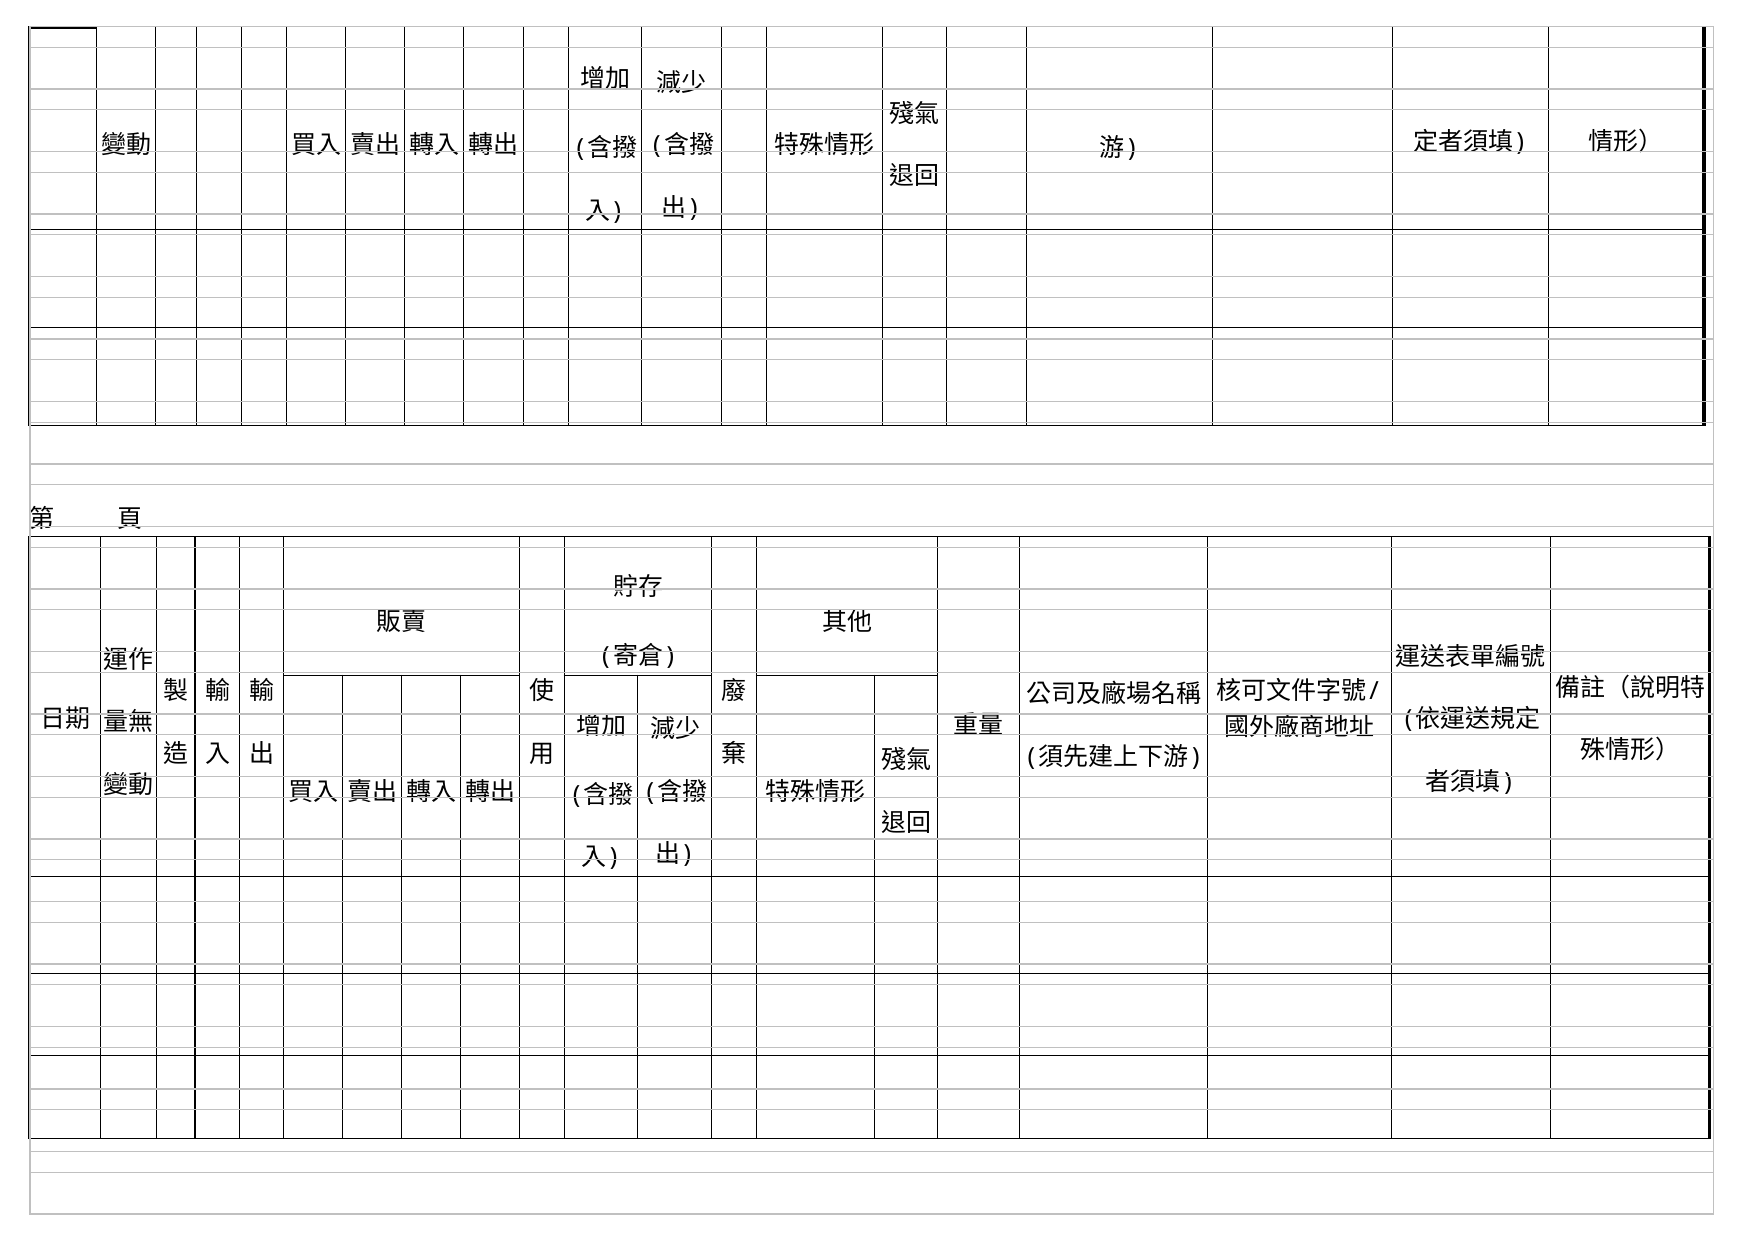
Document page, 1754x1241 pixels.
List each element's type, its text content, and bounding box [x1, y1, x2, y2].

table_cell [722, 360, 766, 401]
table_cell [767, 235, 882, 276]
table_header [712, 860, 756, 876]
table_cell 核可文件字號/國外廠商地址 [1213, 173, 1392, 213]
table_cell [197, 340, 241, 359]
table_cell [642, 277, 721, 297]
table_cell [883, 402, 946, 422]
table_cell [947, 402, 1026, 422]
table_cell [1208, 1110, 1391, 1137]
table_cell [405, 360, 463, 401]
table_cell 殘氣退回 [883, 173, 946, 213]
table_header [240, 798, 283, 838]
table_cell 增加 (含撥入) [569, 152, 641, 172]
table_cell 增加 (含撥入) [569, 90, 641, 109]
table_cell [1706, 327, 1710, 338]
table_header [157, 590, 194, 609]
table_cell [1706, 277, 1710, 297]
table_cell 買入 [284, 715, 342, 734]
table_header 輸 [240, 673, 283, 713]
table_header 核可文件字號/國外廠商地址 [1208, 735, 1391, 776]
table_cell 退回 [875, 798, 937, 838]
table_cell [1393, 215, 1548, 229]
table_header 輸 [196, 673, 239, 713]
table_cell [1020, 877, 1207, 901]
table_header 貯存 (寄倉) [565, 537, 711, 547]
table_header 出 [240, 735, 283, 776]
table_cell [284, 877, 342, 901]
table_header 運送表單編號(依運送規定者須填) [1392, 860, 1550, 876]
table_header 使 [520, 673, 564, 713]
table_cell [1551, 877, 1708, 901]
table_cell [520, 877, 564, 901]
table_cell 買入 [287, 48, 345, 88]
table_cell [157, 1048, 194, 1055]
table_cell [31, 1056, 100, 1088]
table_cell [1208, 974, 1391, 984]
table_cell [565, 902, 637, 922]
table_cell [1213, 235, 1392, 276]
table_cell [1706, 110, 1710, 151]
table_cell [1393, 402, 1548, 422]
table_cell 賣出 [343, 860, 401, 876]
table_cell [883, 360, 946, 401]
table_cell [1706, 152, 1710, 172]
table_cell 殘氣退回 [883, 27, 946, 47]
table_cell 殘氣退回 [918, 166, 935, 172]
table_cell [1208, 1090, 1391, 1109]
table_cell 核可文件字號/國外廠商地址 [1213, 152, 1392, 172]
table_header 重量 [938, 590, 1019, 609]
table_header 日期 [31, 777, 100, 797]
table_cell [757, 1027, 874, 1047]
table_cell [1551, 1048, 1708, 1055]
table_header [284, 652, 519, 672]
table_cell [346, 340, 404, 359]
table_cell 減少(含撥出) [642, 90, 721, 109]
table_cell [156, 110, 196, 151]
table_cell [1549, 230, 1702, 234]
table_cell [1208, 902, 1391, 922]
table_cell [1027, 230, 1212, 234]
table_header [157, 860, 194, 876]
table_cell [569, 402, 641, 422]
table_header 日期 [31, 548, 100, 588]
table_cell [1549, 173, 1702, 213]
table_cell 運作量無變動 [97, 90, 155, 109]
table_header [157, 610, 194, 651]
table_cell 減少(含撥出) [638, 860, 711, 876]
table_cell [938, 1110, 1019, 1137]
table_cell [197, 48, 241, 88]
table_cell [1020, 902, 1207, 922]
table_header [1020, 798, 1207, 838]
table_cell [938, 902, 1019, 922]
table_cell 買入 [324, 141, 333, 151]
table_cell [196, 965, 239, 973]
table_cell [196, 902, 239, 922]
table_cell 轉出 [461, 715, 519, 734]
table_cell [31, 985, 100, 1026]
table_cell [938, 974, 1019, 984]
table_header 殊情形） [1551, 735, 1708, 776]
table_cell [722, 402, 766, 422]
table_cell [712, 902, 756, 922]
table_cell [402, 1090, 460, 1109]
table_cell [875, 974, 937, 984]
table_cell 轉入 [405, 152, 463, 172]
table_cell [461, 1090, 519, 1109]
table_cell 轉出 [464, 27, 523, 47]
table_cell [287, 328, 345, 338]
table_cell 特殊情形 [767, 27, 882, 47]
table_cell 運作量無變動 [97, 215, 155, 229]
table_cell [1392, 965, 1550, 973]
table_header 重量 [938, 537, 1019, 547]
table_cell [569, 298, 641, 327]
table_cell [947, 215, 1026, 229]
table_cell [875, 902, 937, 922]
table_cell [461, 965, 519, 973]
table_cell [1551, 1027, 1708, 1047]
table_cell 運作量無變動 [97, 152, 155, 172]
table_header [1551, 840, 1708, 859]
table_cell 日期 [31, 29, 96, 47]
table_cell [287, 340, 345, 359]
table_cell 增加 (含撥入) [569, 173, 641, 213]
table_header [240, 715, 283, 734]
table_cell [938, 1048, 1019, 1055]
table_cell 殘氣退回 [883, 152, 946, 172]
table_cell [405, 230, 463, 234]
table_cell 公司及廠場名稱(須先建上下游) [1027, 110, 1212, 151]
table_header [240, 548, 283, 588]
table_header 重量 [938, 798, 1019, 838]
table_header 重量 [938, 548, 1019, 588]
table_cell 運作量無變動 [97, 173, 155, 213]
table_cell [1549, 48, 1702, 88]
table_cell [1208, 1027, 1391, 1047]
table_cell [156, 340, 196, 359]
table_cell [31, 1048, 100, 1055]
table_header [1551, 537, 1708, 547]
table_cell [284, 1056, 342, 1088]
table_header [1020, 652, 1207, 672]
table_cell [638, 1027, 711, 1047]
table_header 造 [157, 735, 194, 776]
table_header 運送表單編號(依運送規定者須填) [1392, 673, 1550, 713]
table_cell [97, 402, 155, 422]
table_header [520, 840, 564, 859]
table_cell 賣出 [346, 152, 404, 172]
table_header [1551, 590, 1708, 609]
table_cell [947, 27, 1026, 47]
table_cell [287, 230, 345, 234]
table_cell [1027, 277, 1212, 297]
table_header [757, 548, 937, 588]
table_cell 公司及廠場名稱(須先建上下游) [1027, 215, 1212, 229]
table_cell [569, 340, 641, 359]
table_cell [1020, 1090, 1207, 1109]
table_cell [1392, 974, 1550, 984]
table_cell [31, 902, 100, 922]
table_cell [524, 402, 568, 422]
table_header 備註（說明特 [1551, 673, 1708, 713]
table_cell [883, 230, 946, 234]
table_cell [712, 985, 756, 1026]
table_header 棄 [712, 735, 756, 776]
table_header 核可文件字號/國外廠商地址 [1277, 715, 1311, 734]
table_cell 增加 (含撥入) [565, 735, 637, 776]
table_cell [1549, 152, 1702, 172]
table_header [712, 840, 756, 859]
table_cell [1392, 1056, 1550, 1088]
table_header [1551, 715, 1708, 734]
table_cell [31, 298, 96, 327]
table_header [1551, 798, 1708, 838]
table_cell 減少(含撥出) [642, 110, 721, 151]
table_cell [242, 152, 286, 172]
table_cell 殘氣退回 [883, 215, 946, 229]
table_cell 日期 [31, 215, 96, 229]
table_cell [156, 402, 196, 422]
table_cell [638, 965, 711, 973]
table_cell [157, 923, 194, 963]
table_cell [1549, 402, 1702, 422]
table_header 核可文件字號/國外廠商地址 [1208, 798, 1391, 838]
table_cell 特殊情形 [757, 715, 874, 734]
table_cell [156, 173, 196, 213]
table_cell [938, 1090, 1019, 1109]
table_cell [402, 1027, 460, 1047]
table_cell 特殊情形 [757, 676, 874, 713]
table_cell [1027, 402, 1212, 422]
table_cell [947, 90, 1026, 109]
table_cell [284, 985, 342, 1026]
table_header 核可文件字號/國外廠商地址 [1228, 717, 1245, 734]
table_cell [287, 298, 345, 327]
table_cell 運作量無變動 [97, 27, 155, 47]
table_cell 轉入 [405, 48, 463, 88]
table_header 運送表單編號(依運送規定者須填) [1392, 840, 1550, 859]
table_header 重量 [938, 777, 1019, 797]
table_cell [1020, 923, 1207, 963]
table_cell 特殊情形 [767, 173, 882, 213]
table_cell [642, 360, 721, 401]
table_cell [156, 215, 196, 229]
table_cell [1706, 215, 1710, 229]
table_cell [157, 877, 194, 901]
table_cell 買入 [287, 110, 345, 151]
table_cell [461, 974, 519, 984]
table_cell 轉出 [464, 48, 523, 88]
table_cell 買入 [287, 90, 345, 109]
table_cell 轉出 [464, 110, 523, 151]
table_cell 轉出 [464, 173, 523, 213]
table_header [1020, 715, 1207, 734]
table_cell [197, 215, 241, 229]
table_cell [883, 235, 946, 276]
table_cell 特殊情形 [757, 840, 874, 859]
table_cell 增加 (含撥入) [608, 715, 637, 734]
table_cell [520, 1027, 564, 1047]
table_cell 買入 [284, 735, 342, 776]
table_cell 減少(含撥出) [638, 777, 711, 797]
table_cell [524, 152, 568, 172]
table_cell [284, 965, 342, 973]
table_cell 日期 [31, 110, 96, 151]
table_header [240, 652, 283, 672]
table_cell [240, 902, 283, 922]
table_cell 減少(含撥出) [642, 173, 721, 213]
table_cell [1392, 1090, 1550, 1109]
table_header 重量 [966, 715, 1019, 734]
table_cell [242, 27, 286, 47]
table_cell [1393, 340, 1548, 359]
table_cell 殘氣退回 [918, 173, 935, 183]
table_cell [242, 110, 286, 151]
table_header 其他 [757, 610, 937, 651]
table_cell [1393, 328, 1548, 338]
table_header 日期 [31, 798, 100, 838]
table_cell [1549, 215, 1702, 229]
table_header [1551, 548, 1708, 588]
table_header 貯存 (寄倉) [565, 652, 711, 672]
table_cell [197, 402, 241, 422]
table_header 運送表單編號(依運送規定者須填) [1392, 610, 1550, 651]
table_header [520, 537, 564, 547]
table_cell [97, 235, 155, 276]
table_cell 減少(含撥出) [642, 215, 721, 229]
table_cell 買入 [284, 860, 342, 876]
table_cell [405, 298, 463, 327]
table_header 重量 [938, 735, 1019, 776]
table_cell 殘氣 [875, 735, 937, 776]
table_header [712, 590, 756, 609]
table_cell [97, 277, 155, 297]
table_header 廢 [712, 673, 756, 713]
table_cell [1027, 340, 1212, 359]
table_header [712, 610, 756, 651]
table_cell [464, 360, 523, 401]
table_cell 轉出 [461, 735, 519, 776]
table_cell [343, 1048, 401, 1055]
table_cell [1027, 328, 1212, 338]
table_cell [875, 840, 937, 859]
table_cell [565, 974, 637, 984]
table_cell 增加 (含撥入) [565, 715, 606, 734]
table_cell [565, 877, 637, 901]
table_cell [712, 974, 756, 984]
table_cell [757, 1048, 874, 1055]
table_cell [565, 1090, 637, 1109]
table_cell [520, 1048, 564, 1055]
table_cell [642, 328, 721, 338]
table_header 核可文件字號/國外廠商地址 [1208, 860, 1391, 876]
table_cell [524, 215, 568, 229]
table_cell [875, 965, 937, 973]
table_header [1020, 777, 1207, 797]
table_cell [343, 1027, 401, 1047]
table_header 日期 [31, 840, 100, 859]
table_cell [242, 173, 286, 213]
table_cell [875, 860, 937, 876]
table_header 核可文件字號/國外廠商地址 [1208, 673, 1391, 713]
table_cell [520, 1090, 564, 1109]
table_header 核可文件字號/國外廠商地址 [1208, 548, 1391, 588]
table_cell [157, 1090, 194, 1109]
table_cell [405, 328, 463, 338]
table_cell 轉出 [461, 840, 519, 859]
table_cell 減少(含撥出) [638, 715, 711, 734]
table_cell [31, 328, 96, 338]
table_cell [196, 877, 239, 901]
table_header 重量 [938, 860, 1019, 876]
table_cell 賣出 [343, 735, 401, 776]
table_cell 轉入 [405, 90, 463, 109]
table_cell [196, 1027, 239, 1047]
table_header 重量 [938, 610, 1019, 651]
table_cell [343, 902, 401, 922]
table_cell [524, 90, 568, 109]
table_cell [157, 1027, 194, 1047]
table_cell [524, 173, 568, 213]
table_cell [1027, 298, 1212, 327]
table_cell [1027, 360, 1212, 401]
table_cell [757, 1056, 874, 1088]
table_cell [757, 877, 874, 901]
table_cell [947, 360, 1026, 401]
table_header 重量 [938, 673, 1019, 713]
table_cell [242, 298, 286, 327]
table_cell [101, 923, 156, 963]
table_header [101, 548, 156, 588]
table_cell 減少(含撥出) [642, 27, 721, 47]
table_header 貯存 (寄倉) [565, 548, 711, 588]
table_header [520, 798, 564, 838]
table_cell [343, 974, 401, 984]
table_cell [287, 360, 345, 401]
table_cell [461, 985, 519, 1026]
table_header [1020, 548, 1207, 588]
table_cell [520, 902, 564, 922]
table_cell [464, 340, 523, 359]
table_cell 增加 (含撥入) [569, 215, 641, 229]
table_cell [240, 877, 283, 901]
table_cell [638, 877, 711, 901]
table_cell [31, 340, 96, 359]
table_cell [1706, 298, 1710, 327]
table_header 核可文件字號/國外廠商地址 [1208, 777, 1391, 797]
table_cell [31, 230, 96, 234]
table_cell [157, 965, 194, 973]
table_cell [947, 277, 1026, 297]
table_cell 轉入 [405, 173, 463, 213]
table_cell [1393, 152, 1548, 172]
table_header [157, 537, 194, 547]
table_header 運作 [101, 652, 156, 672]
table_header [712, 537, 756, 547]
table_header 運送表單編號(依運送規定者須填) [1392, 590, 1550, 609]
table_cell 轉出 [464, 152, 523, 172]
table_cell [31, 402, 96, 422]
table_cell [242, 328, 286, 338]
table_header [712, 652, 756, 672]
table_cell 特殊情形 [767, 48, 882, 88]
table_cell [242, 277, 286, 297]
table_cell [712, 1090, 756, 1109]
table_cell [757, 985, 874, 1026]
table_cell 核可文件字號/國外廠商地址 [1213, 110, 1392, 151]
table_header [520, 715, 564, 734]
table_cell [1020, 1048, 1207, 1055]
table_cell [722, 328, 766, 338]
table_cell [240, 1090, 283, 1109]
table_header [101, 798, 156, 838]
table_cell 特殊情形 [757, 777, 874, 797]
table_cell [156, 298, 196, 327]
table_header [196, 590, 239, 609]
table_header [196, 860, 239, 876]
table_cell [569, 235, 641, 276]
table_cell [722, 340, 766, 359]
table_cell [461, 1048, 519, 1055]
table_header 日期 [31, 860, 100, 876]
table_header 核可文件字號/國外廠商地址 [1308, 715, 1340, 734]
table_cell 核可文件字號/國外廠商地址 [1213, 27, 1392, 47]
table_cell 賣出 [346, 48, 404, 88]
table_cell 買入 [284, 777, 342, 797]
table_header 日期 [31, 652, 100, 672]
table_cell [461, 1027, 519, 1047]
table_cell [196, 974, 239, 984]
table_cell [101, 1048, 156, 1055]
table_cell 減少(含撥出) [642, 152, 721, 172]
table_cell [757, 965, 874, 973]
table_cell [31, 360, 96, 401]
table_cell [767, 328, 882, 338]
table_cell [1208, 985, 1391, 1026]
table_cell [240, 1110, 283, 1137]
table_cell [565, 1027, 637, 1047]
table_cell [346, 298, 404, 327]
table_header [1020, 860, 1207, 876]
table_cell [402, 985, 460, 1026]
table_cell [156, 360, 196, 401]
table_cell [343, 1090, 401, 1109]
table_cell [638, 902, 711, 922]
table_cell 賣出 [343, 840, 401, 859]
table_cell [343, 1056, 401, 1088]
table_header [101, 590, 156, 609]
table_cell 日期 [31, 90, 96, 109]
table_cell [284, 1048, 342, 1055]
table_cell [757, 902, 874, 922]
table_cell [947, 48, 1026, 88]
table_cell [638, 974, 711, 984]
table_cell [402, 1056, 460, 1088]
table_cell [767, 340, 882, 359]
table_cell [638, 1048, 711, 1055]
table_cell [722, 152, 766, 172]
table_cell [875, 1056, 937, 1088]
table_cell [402, 965, 460, 973]
table_cell 核可文件字號/國外廠商地址 [1213, 90, 1392, 109]
table_cell [240, 985, 283, 1026]
table_cell [31, 923, 100, 963]
table_cell [101, 974, 156, 984]
table_cell [1551, 1056, 1708, 1088]
table_cell [1706, 360, 1710, 401]
table_header 運送表單編號(依運送規定者須填) [1392, 652, 1550, 672]
table_cell 運作量無變動 [97, 48, 155, 88]
table_cell [875, 676, 937, 713]
table_cell [712, 965, 756, 973]
table_cell [1392, 1048, 1550, 1055]
table_cell 轉出 [461, 798, 519, 838]
table_header [101, 840, 156, 859]
table_cell [343, 985, 401, 1026]
table_header [520, 548, 564, 588]
table_cell 買入 [284, 798, 342, 838]
table_cell [1392, 902, 1550, 922]
table_cell [101, 965, 156, 973]
table_cell [524, 235, 568, 276]
table_cell 買入 [287, 27, 345, 47]
table_cell [638, 1110, 711, 1137]
table_cell [938, 985, 1019, 1026]
table_cell [875, 1048, 937, 1055]
table_cell [197, 298, 241, 327]
table_cell [157, 974, 194, 984]
table_cell [757, 1110, 874, 1137]
table_cell [883, 340, 946, 359]
table_cell 買入 [322, 788, 330, 797]
table_header 公司及廠場名稱 [1020, 673, 1207, 713]
table_header 貯存 (寄倉) [565, 610, 711, 651]
table_cell [722, 27, 766, 47]
table_cell [524, 328, 568, 338]
table_cell 特殊情形 [757, 860, 874, 876]
table_cell 減少(含撥出) [638, 840, 711, 859]
table_cell [346, 277, 404, 297]
table_cell 減少(含撥出) [638, 735, 711, 776]
table_cell [101, 902, 156, 922]
table_header [196, 777, 239, 797]
table_header [196, 548, 239, 588]
table_header [1020, 590, 1207, 609]
table_cell [638, 985, 711, 1026]
table_cell [1393, 230, 1548, 234]
table_cell [722, 90, 766, 109]
table_cell [520, 923, 564, 963]
table_cell [757, 1090, 874, 1109]
table_cell [569, 230, 641, 234]
table_cell [197, 360, 241, 401]
table_cell 公司及廠場名稱(須先建上下游) [1027, 152, 1212, 172]
table_header 日期 [31, 610, 100, 651]
table_cell 核可文件字號/國外廠商地址 [1213, 215, 1392, 229]
table_cell [875, 877, 937, 901]
table_cell 賣出 [346, 90, 404, 109]
table_cell [240, 974, 283, 984]
table_cell [722, 235, 766, 276]
table_header 日期 [31, 715, 100, 734]
table_cell [1213, 340, 1392, 359]
table_cell [1706, 402, 1710, 422]
table_cell 轉出 [464, 90, 523, 109]
table_header 核可文件字號/國外廠商地址 [1208, 537, 1391, 547]
table_cell [642, 340, 721, 359]
table_header [1551, 652, 1708, 672]
table_cell [1392, 985, 1550, 1026]
table_cell [31, 235, 96, 276]
table_header [712, 798, 756, 838]
table_cell [1393, 277, 1548, 297]
table_cell [875, 1110, 937, 1137]
table_header [1020, 610, 1207, 651]
table_header (須先建上下游) [1020, 735, 1207, 776]
table_cell [1020, 1110, 1207, 1137]
table_cell 定者須填) [1393, 110, 1548, 151]
table_cell [346, 235, 404, 276]
table_cell 日期 [31, 152, 96, 172]
table_cell [524, 277, 568, 297]
table_cell [242, 90, 286, 109]
table_cell [947, 340, 1026, 359]
table_cell [196, 985, 239, 1026]
table_cell [712, 1027, 756, 1047]
table_header [712, 548, 756, 588]
table_cell [1551, 1110, 1708, 1137]
table_header 製 [157, 673, 194, 713]
table_cell [405, 340, 463, 359]
table_cell [524, 230, 568, 234]
table_cell [938, 965, 1019, 973]
table_cell [402, 1048, 460, 1055]
table_cell [1213, 277, 1392, 297]
table_cell [287, 402, 345, 422]
table_cell [1208, 1056, 1391, 1088]
table_cell 特殊情形 [767, 152, 882, 172]
table_cell [1020, 965, 1207, 973]
table_cell [722, 173, 766, 213]
table_cell [156, 152, 196, 172]
table_cell [346, 402, 404, 422]
table_header 變動 [101, 777, 156, 797]
table_cell [1549, 277, 1702, 297]
table_header [157, 840, 194, 859]
table_cell [31, 277, 96, 297]
table_cell [1208, 965, 1391, 973]
table_cell 特殊情形 [797, 785, 806, 797]
table_cell [464, 298, 523, 327]
table_cell [722, 215, 766, 229]
table_cell [461, 877, 519, 901]
table_cell [284, 923, 342, 963]
table_cell [156, 27, 196, 47]
table_cell 轉入 [405, 110, 463, 151]
table_cell [1213, 230, 1392, 234]
table_cell [157, 902, 194, 922]
table_cell [642, 402, 721, 422]
table_cell 公司及廠場名稱(須先建上下游) [1027, 27, 1212, 47]
table_cell [1213, 298, 1392, 327]
table_cell [947, 298, 1026, 327]
table_cell [343, 923, 401, 963]
table_cell [875, 777, 937, 797]
table_cell [156, 230, 196, 234]
table_header [757, 652, 937, 672]
table_cell [197, 27, 241, 47]
table_cell 增加 (含撥入) [565, 676, 637, 713]
table_cell [287, 277, 345, 297]
table_cell [1549, 27, 1702, 47]
table_header 貯存 (寄倉) [565, 590, 711, 609]
table_header [240, 610, 283, 651]
table_cell [767, 402, 882, 422]
table_cell [284, 974, 342, 984]
table_cell [402, 1110, 460, 1137]
table_cell 轉入 [402, 715, 460, 734]
table_cell 轉入 [402, 735, 460, 776]
table_cell [767, 230, 882, 234]
table_header 量無 [101, 715, 156, 734]
table_cell [722, 298, 766, 327]
table_cell 公司及廠場名稱(須先建上下游) [1027, 48, 1212, 88]
table_cell [1020, 1056, 1207, 1088]
table_cell [461, 1110, 519, 1137]
table_cell [346, 360, 404, 401]
table_cell [722, 230, 766, 234]
table_header 日期 [31, 735, 100, 776]
table_header [240, 590, 283, 609]
table_cell [1551, 902, 1708, 922]
table_cell [1208, 877, 1391, 901]
table_cell [1393, 298, 1548, 327]
table_cell [97, 328, 155, 338]
table_cell [405, 402, 463, 422]
table_header 入 [196, 735, 239, 776]
table_header 核可文件字號/國外廠商地址 [1266, 715, 1286, 734]
table_cell [196, 1110, 239, 1137]
table_cell [1393, 27, 1548, 47]
table_cell 殘氣退回 [883, 48, 946, 88]
table_cell 特殊情形 [767, 215, 882, 229]
table_cell [1392, 1027, 1550, 1047]
table_cell [240, 1048, 283, 1055]
table_header 核可文件字號/國外廠商地址 [1208, 715, 1226, 734]
table_cell [343, 1110, 401, 1137]
table_header [196, 840, 239, 859]
table_cell [1213, 360, 1392, 401]
table_cell [1549, 235, 1702, 276]
table_cell 日期 [31, 48, 96, 88]
table_cell 轉入 [442, 141, 451, 151]
table_cell 轉入 [402, 777, 460, 797]
table_header 運送表單編號(依運送規定者須填) [1392, 537, 1550, 547]
table_cell [1027, 235, 1212, 276]
table_header [520, 652, 564, 672]
table_cell [712, 1056, 756, 1088]
table_cell 轉入 [405, 215, 463, 229]
table_cell [1549, 90, 1702, 109]
table_cell [520, 965, 564, 973]
table_cell 減少(含撥出) [638, 798, 711, 838]
text 第 頁 [31, 527, 1713, 536]
table_cell [1208, 1048, 1391, 1055]
table_cell [1393, 90, 1548, 109]
table_cell 增加 (含撥入) [569, 48, 641, 88]
table_cell [1706, 48, 1710, 88]
table_cell [638, 923, 711, 963]
table_cell [242, 215, 286, 229]
table_cell [1393, 48, 1548, 88]
table_cell [197, 328, 241, 338]
table_cell [461, 902, 519, 922]
table_cell [197, 230, 241, 234]
table_cell 增加 (含撥入) [565, 840, 637, 859]
table_header 核可文件字號/國外廠商地址 [1337, 715, 1365, 734]
table_cell 情形） [1549, 110, 1702, 151]
table_cell [242, 360, 286, 401]
table_header [101, 735, 156, 776]
table_cell [1392, 923, 1550, 963]
table_cell [97, 230, 155, 234]
table_cell [31, 1027, 100, 1047]
table_cell [101, 1110, 156, 1137]
table_header 用 [520, 735, 564, 776]
table_cell 轉入 [402, 860, 460, 876]
table_cell [875, 715, 937, 734]
table_cell [1020, 974, 1207, 984]
table_cell [938, 1027, 1019, 1047]
table_cell 轉入 [440, 788, 448, 797]
table_cell [1392, 1110, 1550, 1137]
table_cell [464, 235, 523, 276]
table_cell 特殊情形 [757, 798, 874, 838]
table_header 日期 [31, 537, 100, 547]
table_cell [722, 277, 766, 297]
table_cell [346, 328, 404, 338]
table_cell 公司及廠場名稱(須先建上下游) [1027, 90, 1212, 109]
table_cell [240, 1056, 283, 1088]
table_cell [1551, 985, 1708, 1026]
table_cell [197, 110, 241, 151]
table_cell [875, 1027, 937, 1047]
table_cell [883, 298, 946, 327]
table_header 核可文件字號/國外廠商地址 [1208, 610, 1391, 651]
table_cell 買入 [287, 173, 345, 213]
table_cell 買入 [284, 676, 342, 713]
table_cell [757, 923, 874, 963]
table_cell 日期 [31, 173, 96, 213]
table_cell [1706, 90, 1710, 109]
table_cell [197, 277, 241, 297]
table_cell 賣出 [343, 676, 401, 713]
table_cell [157, 1110, 194, 1137]
table_cell [565, 1056, 637, 1088]
table_cell [565, 965, 637, 973]
table_cell [402, 923, 460, 963]
table_cell 公司及廠場名稱(須先建上下游) [1027, 173, 1212, 213]
table_cell 賣出 [343, 777, 401, 797]
table_cell [642, 230, 721, 234]
table_header [1020, 537, 1207, 547]
table_cell [1393, 173, 1548, 213]
table_cell [1020, 1027, 1207, 1047]
table_cell 賣出 [346, 173, 404, 213]
table_header [157, 548, 194, 588]
table_cell [196, 923, 239, 963]
table_cell [464, 328, 523, 338]
table_cell [1393, 360, 1548, 401]
table_cell 特殊情形 [757, 735, 874, 776]
table_cell [1551, 923, 1708, 963]
table_header 運送表單編號(依運送規定者須填) [1392, 798, 1550, 838]
table_cell [947, 152, 1026, 172]
table_cell [156, 277, 196, 297]
table_cell [565, 1110, 637, 1137]
table_cell [31, 1110, 100, 1137]
table_cell [196, 1056, 239, 1088]
table_cell [947, 328, 1026, 338]
table_cell [405, 277, 463, 297]
table_cell [1549, 298, 1702, 327]
table_header [101, 610, 156, 651]
table_header [1020, 840, 1207, 859]
table_cell 增加 (含撥入) [569, 27, 641, 47]
table_cell [97, 340, 155, 359]
table_cell [97, 298, 155, 327]
table_header 運送表單編號(依運送規定者須填) [1392, 715, 1550, 734]
table_cell [722, 48, 766, 88]
table_cell [524, 48, 568, 88]
table_header [157, 777, 194, 797]
table_cell 增加 (含撥入) [569, 110, 641, 151]
table_header 核可文件字號/國外廠商地址 [1367, 715, 1391, 734]
table_cell [520, 1056, 564, 1088]
table_header [157, 715, 194, 734]
table_cell [947, 235, 1026, 276]
table_cell [240, 923, 283, 963]
table_cell [767, 277, 882, 297]
table_header [240, 860, 283, 876]
table_cell [101, 985, 156, 1026]
table_cell [461, 923, 519, 963]
table_cell [767, 298, 882, 327]
table_cell [242, 235, 286, 276]
table_cell 轉出 [464, 215, 523, 229]
table_header [240, 777, 283, 797]
table_cell [242, 48, 286, 88]
table_cell [464, 277, 523, 297]
table_header [196, 715, 239, 734]
table_header [757, 590, 937, 609]
table_cell [464, 230, 523, 234]
table_cell [343, 965, 401, 973]
table_cell [402, 902, 460, 922]
table_cell [1020, 985, 1207, 1026]
table_cell 買入 [284, 840, 342, 859]
table_cell [157, 1056, 194, 1088]
table_cell [405, 235, 463, 276]
table_cell [947, 230, 1026, 234]
table_cell [712, 923, 756, 963]
table_cell 轉出 [461, 777, 519, 797]
table_header [101, 673, 156, 713]
table_cell [524, 27, 568, 47]
table_cell [343, 877, 401, 901]
table_header [157, 798, 194, 838]
table_cell 賣出 [343, 715, 401, 734]
table_cell [284, 1110, 342, 1137]
table_cell [101, 877, 156, 901]
table_header [196, 537, 239, 547]
table_cell [156, 90, 196, 109]
table_cell [31, 1090, 100, 1109]
table_cell 賣出 [346, 215, 404, 229]
table_cell [287, 235, 345, 276]
table_header [712, 715, 756, 734]
table_cell [757, 974, 874, 984]
table_cell [524, 110, 568, 151]
table_header 核可文件字號/國外廠商地址 [1208, 840, 1391, 859]
table_header [520, 610, 564, 651]
table_cell [284, 1027, 342, 1047]
table_cell [947, 173, 1026, 213]
table_header [101, 860, 156, 876]
table_cell [156, 235, 196, 276]
table_cell [197, 90, 241, 109]
table_cell [284, 1090, 342, 1109]
table_header [196, 652, 239, 672]
table_cell [712, 877, 756, 901]
table_header [712, 777, 756, 797]
table_cell 買入 [287, 215, 345, 229]
table_cell [883, 328, 946, 338]
table_cell [196, 1048, 239, 1055]
table_cell [1706, 27, 1710, 47]
table_cell 賣出 [346, 110, 404, 151]
table_header [520, 777, 564, 797]
table_cell 買入 [287, 152, 345, 172]
table_cell [31, 965, 100, 973]
table_cell [938, 877, 1019, 901]
table_cell [875, 923, 937, 963]
table_cell [1551, 965, 1708, 973]
table_cell [569, 328, 641, 338]
table_header [196, 798, 239, 838]
table_cell [1551, 974, 1708, 984]
table_cell [524, 360, 568, 401]
table_cell [520, 974, 564, 984]
table_cell 轉入 [402, 840, 460, 859]
table_cell 殘氣退回 [883, 110, 946, 151]
table_header [284, 548, 519, 588]
table_cell 轉出 [461, 860, 519, 876]
table_header 日期 [31, 673, 100, 713]
table_cell [1706, 173, 1710, 213]
table_cell [875, 985, 937, 1026]
table_cell [767, 360, 882, 401]
table_cell [242, 230, 286, 234]
table_header [757, 537, 937, 547]
table_cell [938, 1056, 1019, 1088]
table_header [520, 590, 564, 609]
table_cell [196, 1090, 239, 1109]
table_cell [1706, 340, 1710, 359]
table_cell [461, 1056, 519, 1088]
table_cell [242, 340, 286, 359]
table_cell [638, 1056, 711, 1088]
table_cell 轉入 [405, 27, 463, 47]
table_header 日期 [75, 715, 79, 727]
table_cell [938, 923, 1019, 963]
table_cell [197, 152, 241, 172]
table_cell [642, 298, 721, 327]
text 第 頁 [31, 494, 1713, 526]
table_cell [402, 974, 460, 984]
table_cell [1208, 923, 1391, 963]
table_cell 轉出 [461, 676, 519, 713]
table_cell [240, 965, 283, 973]
table_cell [565, 923, 637, 963]
table_header [284, 537, 519, 547]
table_header 重量 [938, 652, 1019, 672]
table_cell [346, 230, 404, 234]
table_cell [524, 298, 568, 327]
table_cell [242, 402, 286, 422]
table_cell [722, 110, 766, 151]
table_cell [520, 985, 564, 1026]
table_header 運送表單編號(依運送規定者須填) [1392, 735, 1550, 776]
table_cell 特殊情形 [767, 110, 882, 151]
table_cell [197, 235, 241, 276]
table_header [1551, 777, 1708, 797]
table_cell 減少(含撥出) [642, 48, 721, 88]
table_header [240, 537, 283, 547]
table_header [1551, 860, 1708, 876]
table_cell [569, 277, 641, 297]
table_cell 轉入 [402, 676, 460, 713]
table_header [284, 590, 519, 609]
table_cell [1549, 328, 1702, 338]
table_cell 增加 (含撥入) [565, 777, 637, 797]
table_cell [402, 877, 460, 901]
table_cell [883, 277, 946, 297]
table_cell [638, 1090, 711, 1109]
table_cell 減少(含撥出) [638, 676, 711, 713]
table_cell [31, 877, 100, 901]
table_header 運送表單編號(依運送規定者須填) [1392, 548, 1550, 588]
table_cell [1549, 360, 1702, 401]
table_cell [1706, 235, 1710, 276]
table_header 日期 [31, 590, 100, 609]
table_cell [1392, 877, 1550, 901]
table_cell 殘氣退回 [883, 90, 946, 109]
table_cell [1549, 340, 1702, 359]
table_cell 特殊情形 [767, 90, 882, 109]
table_cell 核可文件字號/國外廠商地址 [1213, 48, 1392, 88]
table_cell 增加 (含撥入) [565, 798, 637, 838]
table_cell 賣出 [343, 798, 401, 838]
table_header [520, 860, 564, 876]
table_cell 轉入 [402, 798, 460, 838]
table_cell [520, 1110, 564, 1137]
table_header [1551, 610, 1708, 651]
table_cell [1213, 328, 1392, 338]
table_header [240, 840, 283, 859]
table_cell [642, 235, 721, 276]
table_cell [157, 985, 194, 1026]
table_cell [156, 48, 196, 88]
table_cell [101, 1090, 156, 1109]
table_cell [156, 328, 196, 338]
table_cell [875, 1090, 937, 1109]
table_cell [464, 402, 523, 422]
table_header [101, 537, 156, 547]
table_cell [97, 360, 155, 401]
table_header [196, 610, 239, 651]
table_cell [565, 1048, 637, 1055]
table_cell 增加 (含撥入) [565, 860, 637, 876]
table_cell [284, 902, 342, 922]
table_cell 特殊情形 [806, 138, 815, 151]
table_cell [1393, 235, 1548, 276]
table_header 販賣 [284, 610, 519, 651]
table_header [157, 652, 194, 672]
table_cell [197, 173, 241, 213]
table_cell [569, 360, 641, 401]
table_header 核可文件字號/國外廠商地址 [1208, 652, 1391, 672]
table_cell [31, 974, 100, 984]
table_cell [712, 1048, 756, 1055]
table_header 運送表單編號(依運送規定者須填) [1392, 777, 1550, 797]
table_cell [524, 340, 568, 359]
table_cell [712, 1110, 756, 1137]
table_cell [1213, 402, 1392, 422]
table_cell 運作量無變動 [97, 110, 155, 151]
table_cell [101, 1027, 156, 1047]
table_cell [1551, 1090, 1708, 1109]
table_header 核可文件字號/國外廠商地址 [1208, 590, 1391, 609]
table_cell [240, 1027, 283, 1047]
table_cell [565, 985, 637, 1026]
table_header 重量 [938, 840, 1019, 859]
table_header 重量 [938, 715, 964, 734]
table_cell [947, 110, 1026, 151]
table_header 日期 [46, 718, 59, 725]
table_cell [101, 1056, 156, 1088]
table_cell 賣出 [346, 27, 404, 47]
